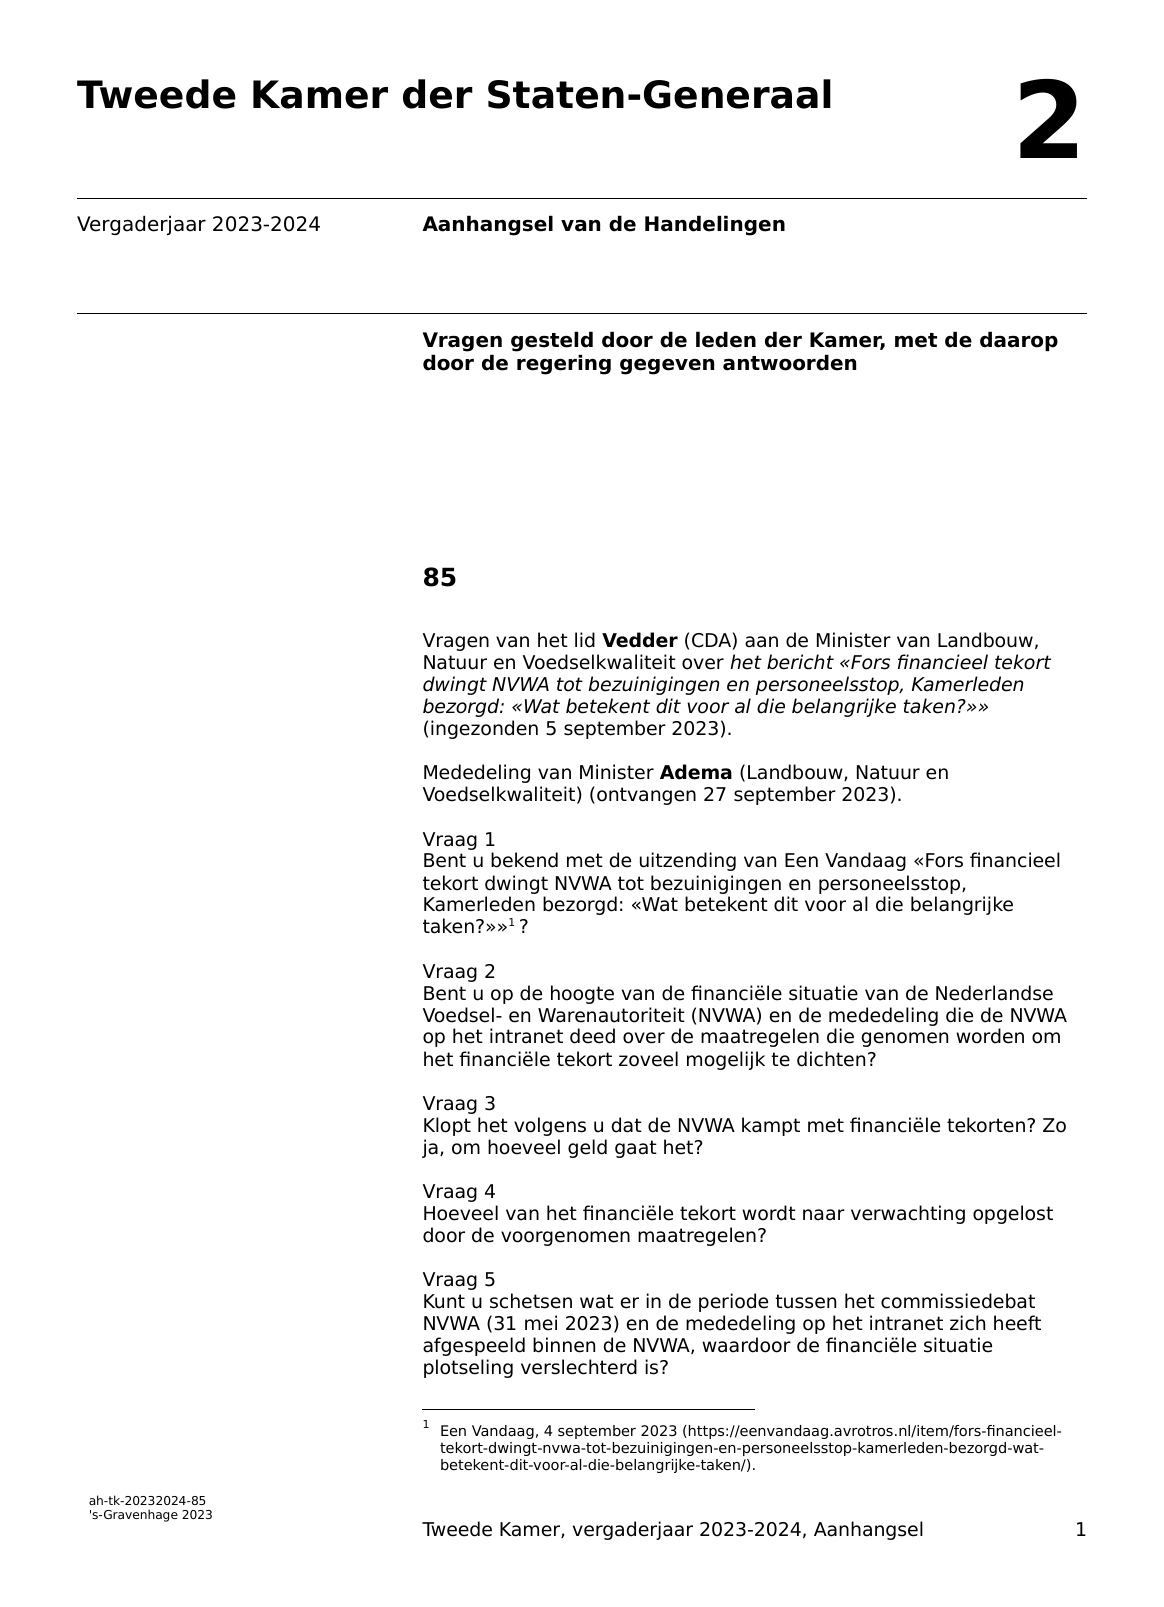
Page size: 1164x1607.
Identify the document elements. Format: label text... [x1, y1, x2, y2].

text Vraag 4 [422, 1181, 1087, 1203]
text Vraag 5 [422, 1269, 1087, 1291]
table_cell [77, 314, 422, 375]
text Vragen van het lid Vedder (CDA) aan de Minister van Landbouw, Natuur en Voedselkwaliteit over het bericht «Fors financieel tekort dwingt NVWA tot bezuinigingen en personeelsstop, Kamerleden bezorgd: «Wat betekent dit voor al die belangrijke taken?»» (ingezonden 5 september 2023). [422, 630, 1087, 740]
text Vraag 3 [422, 1093, 1087, 1114]
text Kunt u schetsen wat er in de periode tussen het commissiedebat NVWA (31 mei 2023) en de mededeling op het intranet zich heeft afgespeeld binnen de NVWA, waardoor de financiële situatie plotseling verslechterd is? [422, 1291, 1087, 1379]
text Bent u op de hoogte van de financiële situatie van de Nederlandse Voedsel- en Warenautoriteit (NVWA) en de mededeling die de NVWA op het intranet deed over de maatregelen die genomen worden om het financiële tekort zoveel mogelijk te dichten? [422, 982, 1087, 1070]
table_cell Vergaderjaar 2023-2024 [77, 199, 422, 313]
text Mededeling van Minister Adema (Landbouw, Natuur en Voedselkwaliteit) (ontvangen 27 september 2023). [422, 762, 1087, 806]
table_cell Vragen gesteld door de leden der Kamer, met de daarop door de regering gegeven antwoorden [422, 314, 1087, 375]
text Klopt het volgens u dat de NVWA kampt met financiële tekorten? Zo ja, om hoeveel geld gaat het? [422, 1114, 1087, 1158]
text Vraag 2 [422, 961, 1087, 982]
text 's-Gravenhage 2023 [88, 1508, 323, 1522]
text Bent u bekend met de uitzending van Een Vandaag «Fors financieel tekort dwingt NVWA tot bezuinigingen en personeelsstop, Kamerleden bezorgd: «Wat betekent dit voor al die belangrijke taken?»»? [422, 850, 1087, 938]
text 85 [422, 563, 1087, 592]
text ah-tk-20232024-85 [88, 1494, 323, 1508]
text Een Vandaag, 4 september 2023 (https://eenvandaag.avrotros.nl/item/fors-financieel-tekort-dwingt-nvwa-tot-bezuinigingen-en-personeelsstop-kamerleden-bezorgd-wat-betekent-dit-voor-al-die-belangrijke-taken/). [422, 1418, 1087, 1474]
table_header 2 [886, 59, 1087, 198]
text Hoeveel van het financiële tekort wordt naar verwachting opgelost door de voorgenomen maatregelen? [422, 1203, 1087, 1247]
text Vraag 1 [422, 828, 1087, 850]
table_header Tweede Kamer der Staten-Generaal [77, 59, 886, 198]
table_cell Aanhangsel van de Handelingen [422, 199, 1087, 313]
